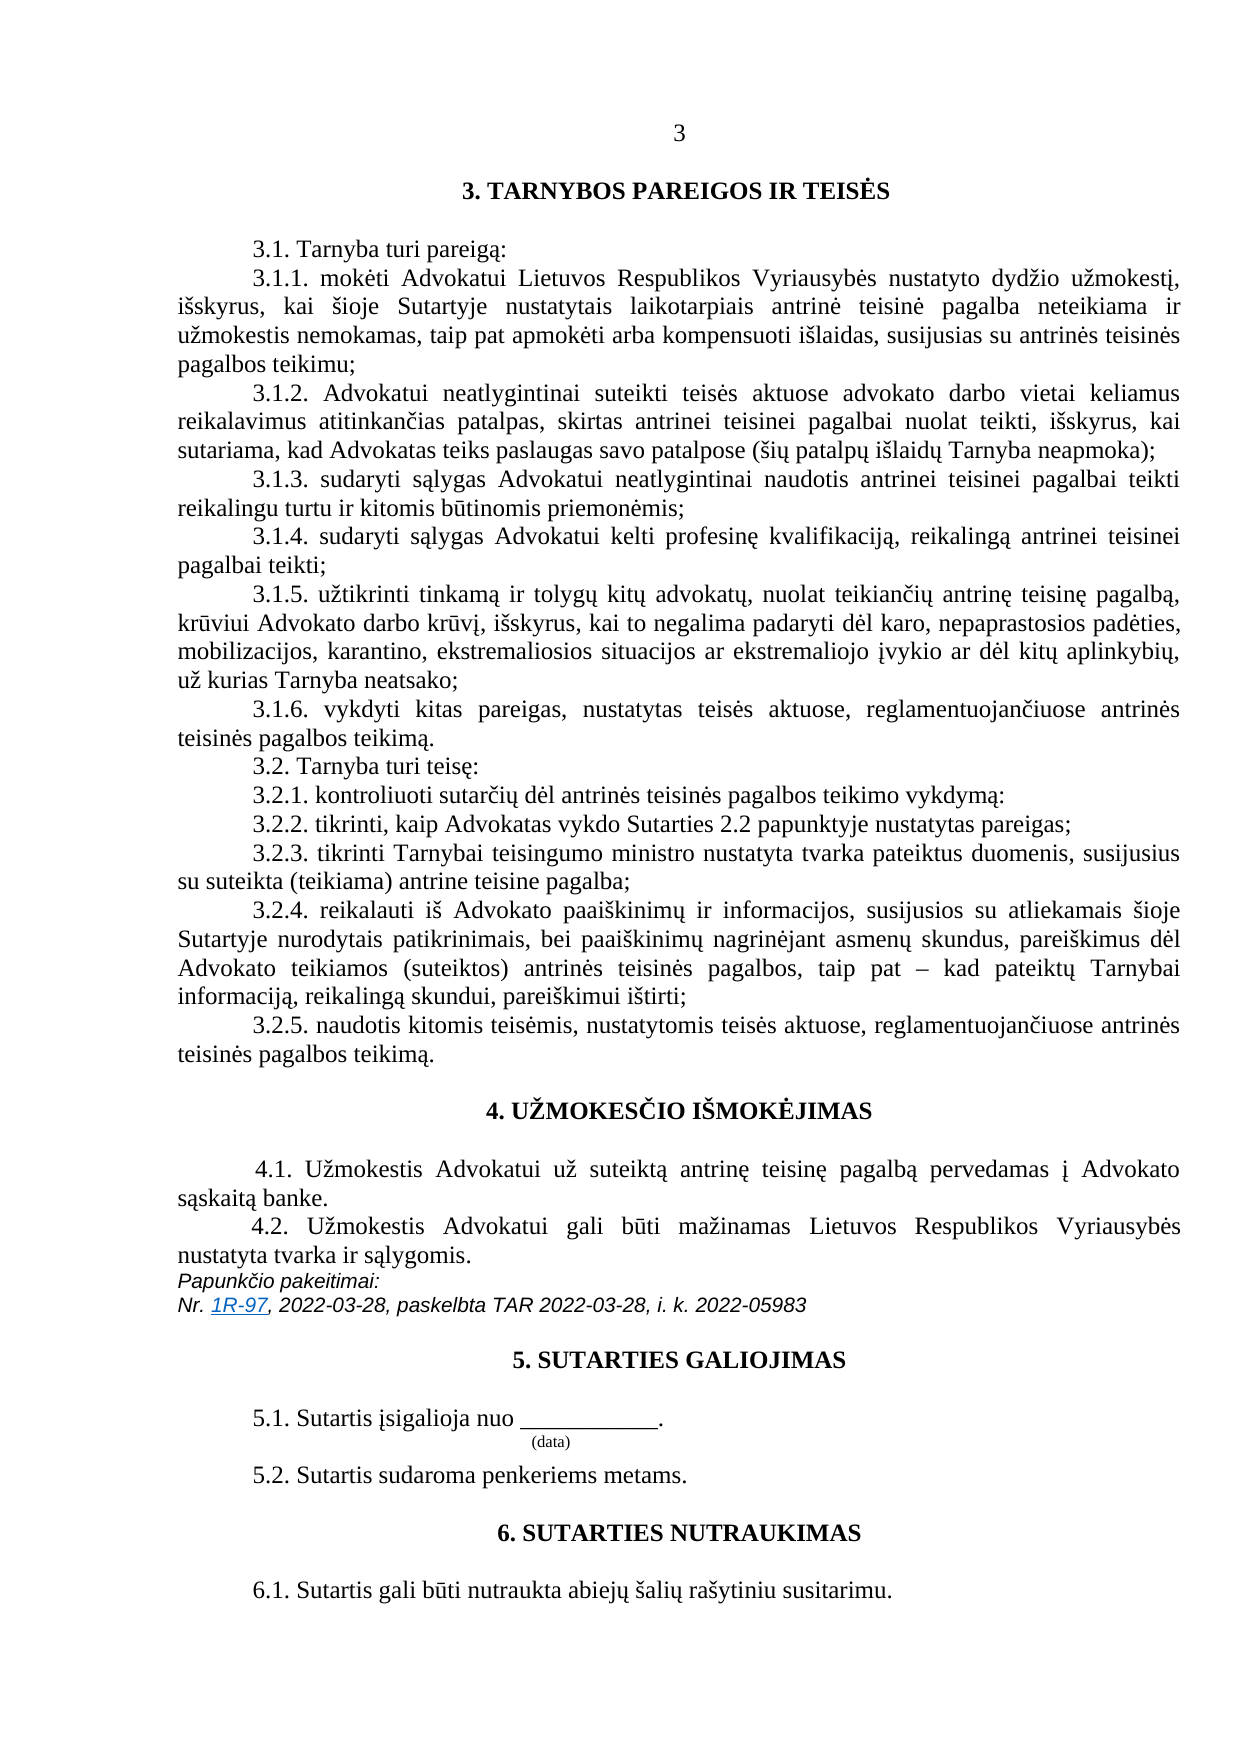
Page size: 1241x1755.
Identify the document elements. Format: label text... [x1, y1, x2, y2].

text 3.2.3. tikrinti Tarnybai teisingumo ministro nustatyta tvarka pateiktus duomenis, susijusius su suteikta (teikiama) antrine teisine pagalba; [177, 838, 1181, 895]
text 4.1. Užmokestis Advokatui už suteiktą antrinę teisinę pagalbą pervedamas į Advokato sąskaitą banke. [177, 1154, 1181, 1211]
text 3.1.4. sudaryti sąlygas Advokatui kelti profesinę kvalifikaciją, reikalingą antrinei teisinei pagalbai teikti; [177, 521, 1181, 579]
text 3.2.4. reikalauti iš Advokato paaiškinimų ir informacijos, susijusios su atliekamais šioje Sutartyje nurodytais patikrinimais, bei paaiškinimų nagrinėjant asmenų skundus, pareiškimus dėl Advokato teikiamos (suteiktos) antrinės teisinės pagalbos, taip pat – kad pateiktų Tarnybai informaciją, reikalingą skundui, pareiškimui ištirti; [177, 895, 1181, 1010]
text 5.2. Sutartis sudaroma penkeriems metams. [177, 1461, 1181, 1489]
text 6. SUTARTIES NUTRAUKIMAS [177, 1518, 1181, 1547]
text 3.1.3. sudaryti sąlygas Advokatui neatlygintinai naudotis antrinei teisinei pagalbai teikti reikalingu turtu ir kitomis būtinomis priemonėmis; [177, 464, 1181, 521]
text 3.1.6. vykdyti kitas pareigas, nustatytas teisės aktuose, reglamentuojančiuose antrinės teisinės pagalbos teikimą. [177, 694, 1181, 751]
text 3. TARNYBOS PAREIGOS IR TEISĖS [177, 176, 1181, 205]
text 3.2.1. kontroliuoti sutarčių dėl antrinės teisinės pagalbos teikimo vykdymą: [177, 780, 1181, 809]
text 3.2. Tarnyba turi teisę: [177, 751, 1181, 780]
text 3.1. Tarnyba turi pareigą: [177, 234, 1181, 263]
text 3.1.2. Advokatui neatlygintinai suteikti teisės aktuose advokato darbo vietai keliamus reikalavimus atitinkančias patalpas, skirtas antrinei teisinei pagalbai nuolat teikti, išskyrus, kai sutariama, kad Advokatas teiks paslaugas savo patalpose (šių patalpų išlaidų Tarnyba neapmoka); [177, 378, 1181, 464]
text 4. UŽMOKESČIO IŠMOKĖJIMAS [177, 1096, 1181, 1125]
text 3.1.1. mokėti Advokatui Lietuvos Respublikos Vyriausybės nustatyto dydžio užmokestį, išskyrus, kai šioje Sutartyje nustatytais laikotarpiais antrinė teisinė pagalba neteikiama ir užmokestis nemokamas, taip pat apmokėti arba kompensuoti išlaidas, susijusias su antrinės teisinės pagalbos teikimu; [177, 263, 1181, 378]
text 4.2. Užmokestis Advokatui gali būti mažinamas Lietuvos Respublikos Vyriausybės nustatyta tvarka ir sąlygomis. [177, 1211, 1181, 1269]
text 6.1. Sutartis gali būti nutraukta abiejų šalių rašytiniu susitarimu. [177, 1576, 1181, 1604]
text 3.2.5. naudotis kitomis teisėmis, nustatytomis teisės aktuose, reglamentuojančiuose antrinės teisinės pagalbos teikimą. [177, 1010, 1181, 1068]
text 3.2.2. tikrinti, kaip Advokatas vykdo Sutarties 2.2 papunktyje nustatytas pareigas; [177, 809, 1181, 838]
text 5.1. Sutartis įsigalioja nuo ___________. [177, 1403, 1181, 1432]
text 5. SUTARTIES GALIOJIMAS [177, 1346, 1181, 1374]
text (data) [177, 1432, 1181, 1461]
text 3.1.5. užtikrinti tinkamą ir tolygų kitų advokatų, nuolat teikiančių antrinę teisinę pagalbą, krūviui Advokato darbo krūvį, išskyrus, kai to negalima padaryti dėl karo, nepaprastosios padėties, mobilizacijos, karantino, ekstremaliosios situacijos ar ekstremaliojo įvykio ar dėl kitų aplinkybių, už kurias Tarnyba neatsako; [177, 579, 1181, 694]
text Nr. 1R-97, 2022-03-28, paskelbta TAR 2022-03-28, i. k. 2022-05983 [177, 1293, 1181, 1317]
text Papunkčio pakeitimai: [177, 1269, 1181, 1293]
